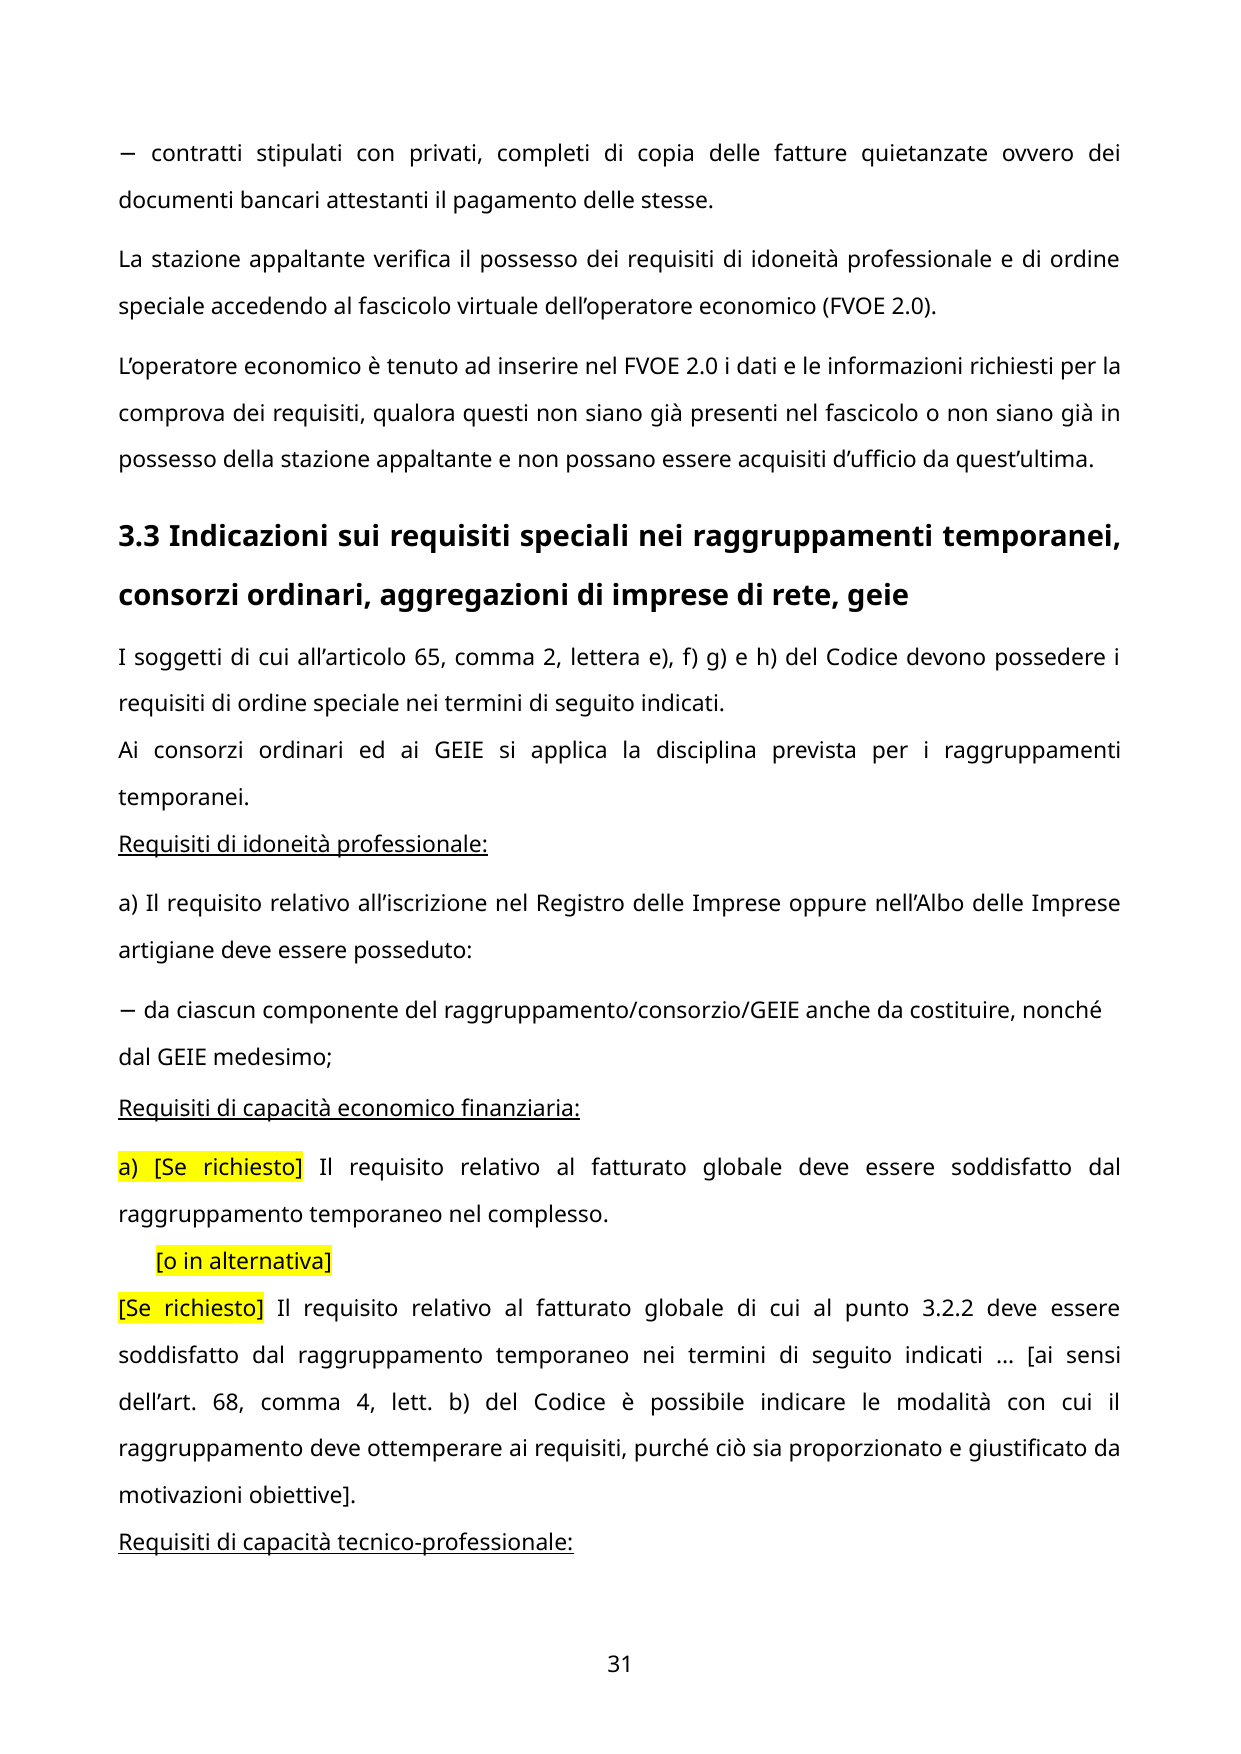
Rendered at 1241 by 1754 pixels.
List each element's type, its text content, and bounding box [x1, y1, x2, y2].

list a) Il requisito relativo all’iscrizione nel Registro delle Imprese oppure nell’Albo delle Imprese artigiane deve essere posseduto: [118, 887, 1122, 965]
list [o in alternativa] [118, 1245, 1122, 1276]
list [Se richiesto] Il requisito relativo al fatturato globale di cui al punto 3.2.2 deve essere soddisfatto dal raggruppamento temporaneo nei termini di seguito indicati … [ai sensi dell’art. 68, comma 4, lett. b) del Codice è possibile indicare le modalità con cui il raggruppamento deve ottemperare ai requisiti, purché ciò sia proporzionato e giustificato da motivazioni obiettive]. [118, 1292, 1122, 1510]
list − da ciascun componente del raggruppamento/consorzio/GEIE anche da costituire, nonché dal GEIE medesimo; [118, 993, 1122, 1072]
list Requisiti di capacità economico finanziaria: [118, 1092, 1122, 1123]
list Requisiti di capacità tecnico-professionale: [118, 1526, 1122, 1557]
list Ai consorzi ordinari ed ai GEIE si applica la disciplina prevista per i raggruppamenti temporanei. [118, 734, 1122, 812]
list I soggetti di cui all’articolo 65, comma 2, lettera e), f) g) e h) del Codice devono possedere i requisiti di ordine speciale nei termini di seguito indicati. [118, 640, 1122, 718]
text L’operatore economico è tenuto ad inserire nel FVOE 2.0 i dati e le informazioni richiesti per la comprova dei requisiti, qualora questi non siano già presenti nel fascicolo o non siano già in possesso della stazione appaltante e non possano essere acquisiti d’ufficio da quest’ultima. [118, 349, 1122, 474]
list a) [Se richiesto] Il requisito relativo al fatturato globale deve essere soddisfatto dal raggruppamento temporaneo nel complesso. [118, 1151, 1122, 1229]
list Requisiti di idoneità professionale: [118, 828, 1122, 859]
subtitle 3.3 Indicazioni sui requisiti speciali nei raggruppamenti temporanei, consorzi ordinari, aggregazioni di imprese di rete, geie [118, 515, 1122, 614]
text La stazione appaltante verifica il possesso dei requisiti di idoneità professionale e di ordine speciale accedendo al fascicolo virtuale dell’operatore economico (FVOE 2.0). [118, 243, 1122, 321]
text − contratti stipulati con privati, completi di copia delle fatture quietanzate ovvero dei documenti bancari attestanti il pagamento delle stesse. [118, 137, 1122, 215]
